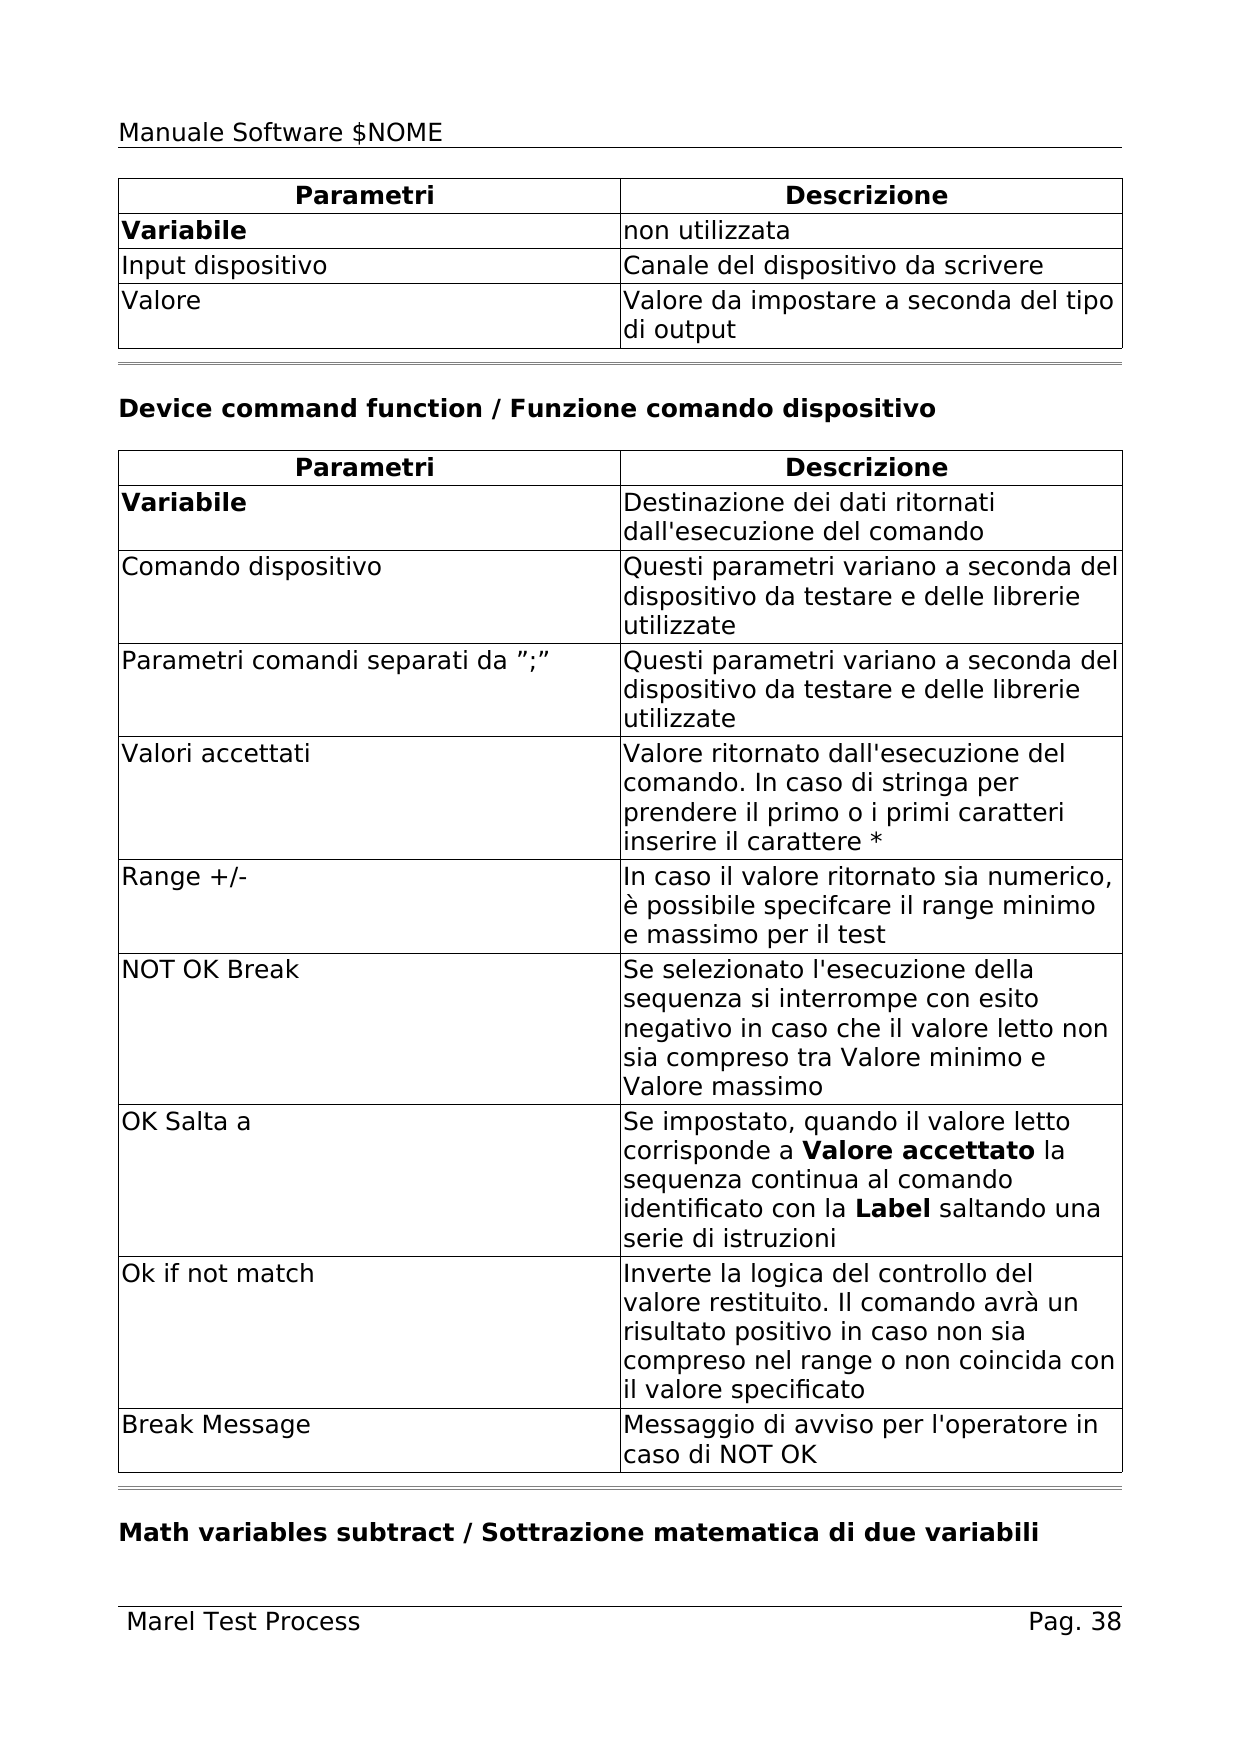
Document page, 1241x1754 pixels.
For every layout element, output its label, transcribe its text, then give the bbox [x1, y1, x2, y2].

table_cell Variabile [119, 486, 620, 549]
table_header Parametri [119, 179, 620, 213]
table_cell NOT OK Break [119, 954, 620, 1104]
table_cell Valore da impostare a seconda del tipo di output [621, 284, 1122, 347]
table_cell Se impostato, quando il valore letto corrisponde a Valore accettato la sequenza continua al comando identificato con la Label saltando una serie di istruzioni [621, 1105, 1122, 1256]
table_cell Questi parametri variano a seconda del dispositivo da testare e delle librerie utilizzate [621, 551, 1122, 643]
table_cell Canale del dispositivo da scrivere [621, 249, 1122, 283]
table_cell Valore ritornato dall'esecuzione del comando. In caso di stringa per prendere il primo o i primi caratteri inserire il carattere * [621, 737, 1122, 859]
table_cell Valori accettati [119, 737, 620, 859]
table_cell Variabile [119, 214, 620, 248]
text Math variables subtract / Sottrazione matematica di due variabili [118, 1518, 1122, 1548]
table_cell Inverte la logica del controllo del valore restituito. Il comando avrà un risultato positivo in caso non sia compreso nel range o non coincida con il valore specificato [621, 1257, 1122, 1408]
table_cell Range +/- [119, 860, 620, 952]
table_cell Ok if not match [119, 1257, 620, 1408]
table_cell OK Salta a [119, 1105, 620, 1256]
table_cell Valore [119, 284, 620, 347]
table_cell Parametri comandi separati da ”;” [119, 644, 620, 736]
table_header Descrizione [621, 451, 1122, 485]
table_cell Messaggio di avviso per l'operatore in caso di NOT OK [621, 1409, 1122, 1472]
table_cell Se selezionato l'esecuzione della sequenza si interrompe con esito negativo in caso che il valore letto non sia compreso tra Valore minimo e Valore massimo [621, 954, 1122, 1104]
text Device command function / Funzione comando dispositivo [118, 394, 1122, 423]
table_header Descrizione [621, 179, 1122, 213]
table_cell non utilizzata [621, 214, 1122, 248]
table_cell In caso il valore ritornato sia numerico, è possibile specifcare il range minimo e massimo per il test [621, 860, 1122, 952]
table_cell Questi parametri variano a seconda del dispositivo da testare e delle librerie utilizzate [621, 644, 1122, 736]
table_cell Break Message [119, 1409, 620, 1472]
table_cell Input dispositivo [119, 249, 620, 283]
table_header Parametri [119, 451, 620, 485]
table_cell Comando dispositivo [119, 551, 620, 643]
table_cell Destinazione dei dati ritornati dall'esecuzione del comando [621, 486, 1122, 549]
